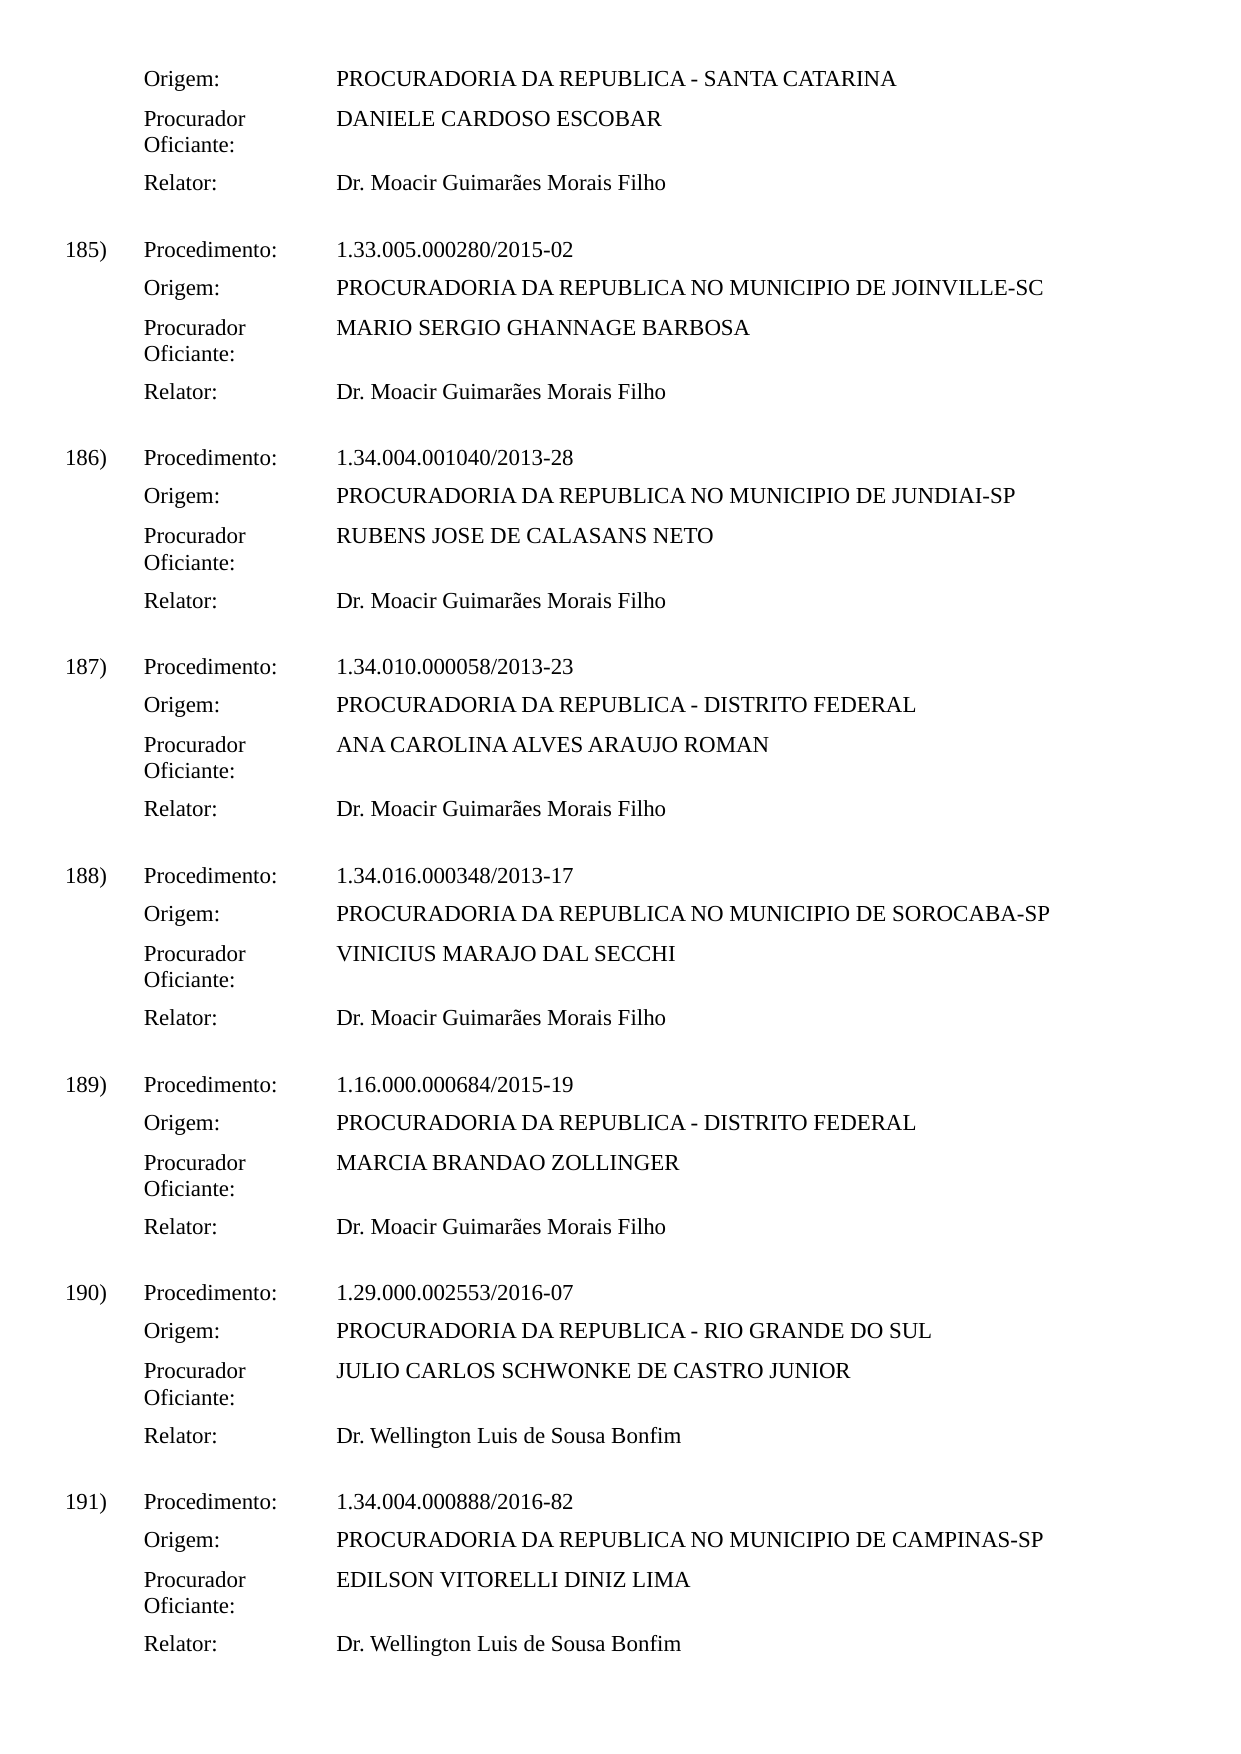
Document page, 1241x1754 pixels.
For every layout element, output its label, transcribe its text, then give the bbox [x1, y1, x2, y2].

table_cell Dr. Moacir Guimarães Morais Filho [330, 790, 1181, 830]
table_cell [59, 1143, 138, 1207]
table_cell PROCURADORIA DA REPUBLICA NO MUNICIPIO DE JUNDIAI-SP [330, 477, 1181, 517]
table_cell Procurador Oficiante: [138, 1352, 330, 1416]
table_cell [59, 999, 138, 1039]
table_header 187) [59, 648, 138, 685]
table_cell Origem: [138, 1312, 330, 1352]
table_header 1.29.000.002553/2016-07 [330, 1274, 1181, 1312]
table_cell [59, 59, 138, 99]
table_cell Relator: [138, 1207, 330, 1247]
table_cell [59, 726, 138, 790]
table_cell Dr. Moacir Guimarães Morais Filho [330, 1207, 1181, 1247]
table_header 1.34.010.000058/2013-23 [330, 648, 1181, 685]
table_cell Dr. Wellington Luis de Sousa Bonfim [330, 1416, 1181, 1456]
table_cell VINICIUS MARAJO DAL SECCHI [330, 934, 1181, 998]
table_cell [59, 372, 138, 412]
table_cell ANA CAROLINA ALVES ARAUJO ROMAN [330, 726, 1181, 790]
table_cell [59, 268, 138, 308]
table_cell Relator: [138, 1416, 330, 1456]
table_cell [59, 934, 138, 998]
table_cell [59, 1103, 138, 1143]
table_header 191) [59, 1483, 138, 1520]
table_cell [59, 1207, 138, 1247]
table_cell Dr. Moacir Guimarães Morais Filho [330, 999, 1181, 1039]
table_cell [59, 1416, 138, 1456]
table_header 1.33.005.000280/2015-02 [330, 230, 1181, 268]
table_cell Dr. Moacir Guimarães Morais Filho [330, 164, 1181, 204]
table_cell Dr. Moacir Guimarães Morais Filho [330, 581, 1181, 621]
table_cell [59, 1625, 138, 1665]
table_cell [59, 685, 138, 726]
table_cell Dr. Moacir Guimarães Morais Filho [330, 372, 1181, 412]
table_cell [59, 1520, 138, 1561]
table_cell Procurador Oficiante: [138, 517, 330, 581]
table_cell Procurador Oficiante: [138, 726, 330, 790]
table_header Procedimento: [138, 856, 330, 894]
table_cell PROCURADORIA DA REPUBLICA NO MUNICIPIO DE SOROCABA-SP [330, 894, 1181, 934]
table_cell MARIO SERGIO GHANNAGE BARBOSA [330, 308, 1181, 372]
table_cell PROCURADORIA DA REPUBLICA - SANTA CATARINA [330, 59, 1181, 99]
table_cell EDILSON VITORELLI DINIZ LIMA [330, 1561, 1181, 1625]
table_cell MARCIA BRANDAO ZOLLINGER [330, 1143, 1181, 1207]
table_cell Origem: [138, 1520, 330, 1561]
table_cell [59, 308, 138, 372]
table_header 188) [59, 856, 138, 894]
table_header 1.16.000.000684/2015-19 [330, 1065, 1181, 1103]
table_cell PROCURADORIA DA REPUBLICA - DISTRITO FEDERAL [330, 685, 1181, 726]
table_cell Origem: [138, 1103, 330, 1143]
table_header 1.34.004.001040/2013-28 [330, 439, 1181, 477]
table_cell Origem: [138, 477, 330, 517]
table_header Procedimento: [138, 1065, 330, 1103]
table_header 1.34.016.000348/2013-17 [330, 856, 1181, 894]
table_cell [59, 517, 138, 581]
table_cell Procurador Oficiante: [138, 1561, 330, 1625]
table_header Procedimento: [138, 1483, 330, 1520]
table_cell Procurador Oficiante: [138, 99, 330, 163]
table_cell PROCURADORIA DA REPUBLICA NO MUNICIPIO DE JOINVILLE-SC [330, 268, 1181, 308]
table_cell [59, 894, 138, 934]
table_cell [59, 164, 138, 204]
table_cell Origem: [138, 894, 330, 934]
table_cell Origem: [138, 59, 330, 99]
table_header 185) [59, 230, 138, 268]
table_header Procedimento: [138, 648, 330, 685]
table_cell RUBENS JOSE DE CALASANS NETO [330, 517, 1181, 581]
table_cell Relator: [138, 581, 330, 621]
table_cell Origem: [138, 268, 330, 308]
table_header 1.34.004.000888/2016-82 [330, 1483, 1181, 1520]
table_cell PROCURADORIA DA REPUBLICA NO MUNICIPIO DE CAMPINAS-SP [330, 1520, 1181, 1561]
table_header Procedimento: [138, 1274, 330, 1312]
table_header 189) [59, 1065, 138, 1103]
table_cell PROCURADORIA DA REPUBLICA - DISTRITO FEDERAL [330, 1103, 1181, 1143]
table_cell [59, 581, 138, 621]
table_cell Relator: [138, 164, 330, 204]
table_cell [59, 1312, 138, 1352]
table_cell Procurador Oficiante: [138, 934, 330, 998]
table_cell JULIO CARLOS SCHWONKE DE CASTRO JUNIOR [330, 1352, 1181, 1416]
table_cell Procurador Oficiante: [138, 308, 330, 372]
table_cell DANIELE CARDOSO ESCOBAR [330, 99, 1181, 163]
table_cell Procurador Oficiante: [138, 1143, 330, 1207]
table_header 186) [59, 439, 138, 477]
table_header 190) [59, 1274, 138, 1312]
table_cell Dr. Wellington Luis de Sousa Bonfim [330, 1625, 1181, 1665]
table_cell [59, 1352, 138, 1416]
table_cell Relator: [138, 1625, 330, 1665]
table_header Procedimento: [138, 230, 330, 268]
table_cell [59, 790, 138, 830]
table_cell [59, 1561, 138, 1625]
table_cell Origem: [138, 685, 330, 726]
table_cell Relator: [138, 790, 330, 830]
table_cell Relator: [138, 999, 330, 1039]
table_cell PROCURADORIA DA REPUBLICA - RIO GRANDE DO SUL [330, 1312, 1181, 1352]
table_cell [59, 99, 138, 163]
table_cell [59, 477, 138, 517]
table_cell Relator: [138, 372, 330, 412]
table_header Procedimento: [138, 439, 330, 477]
